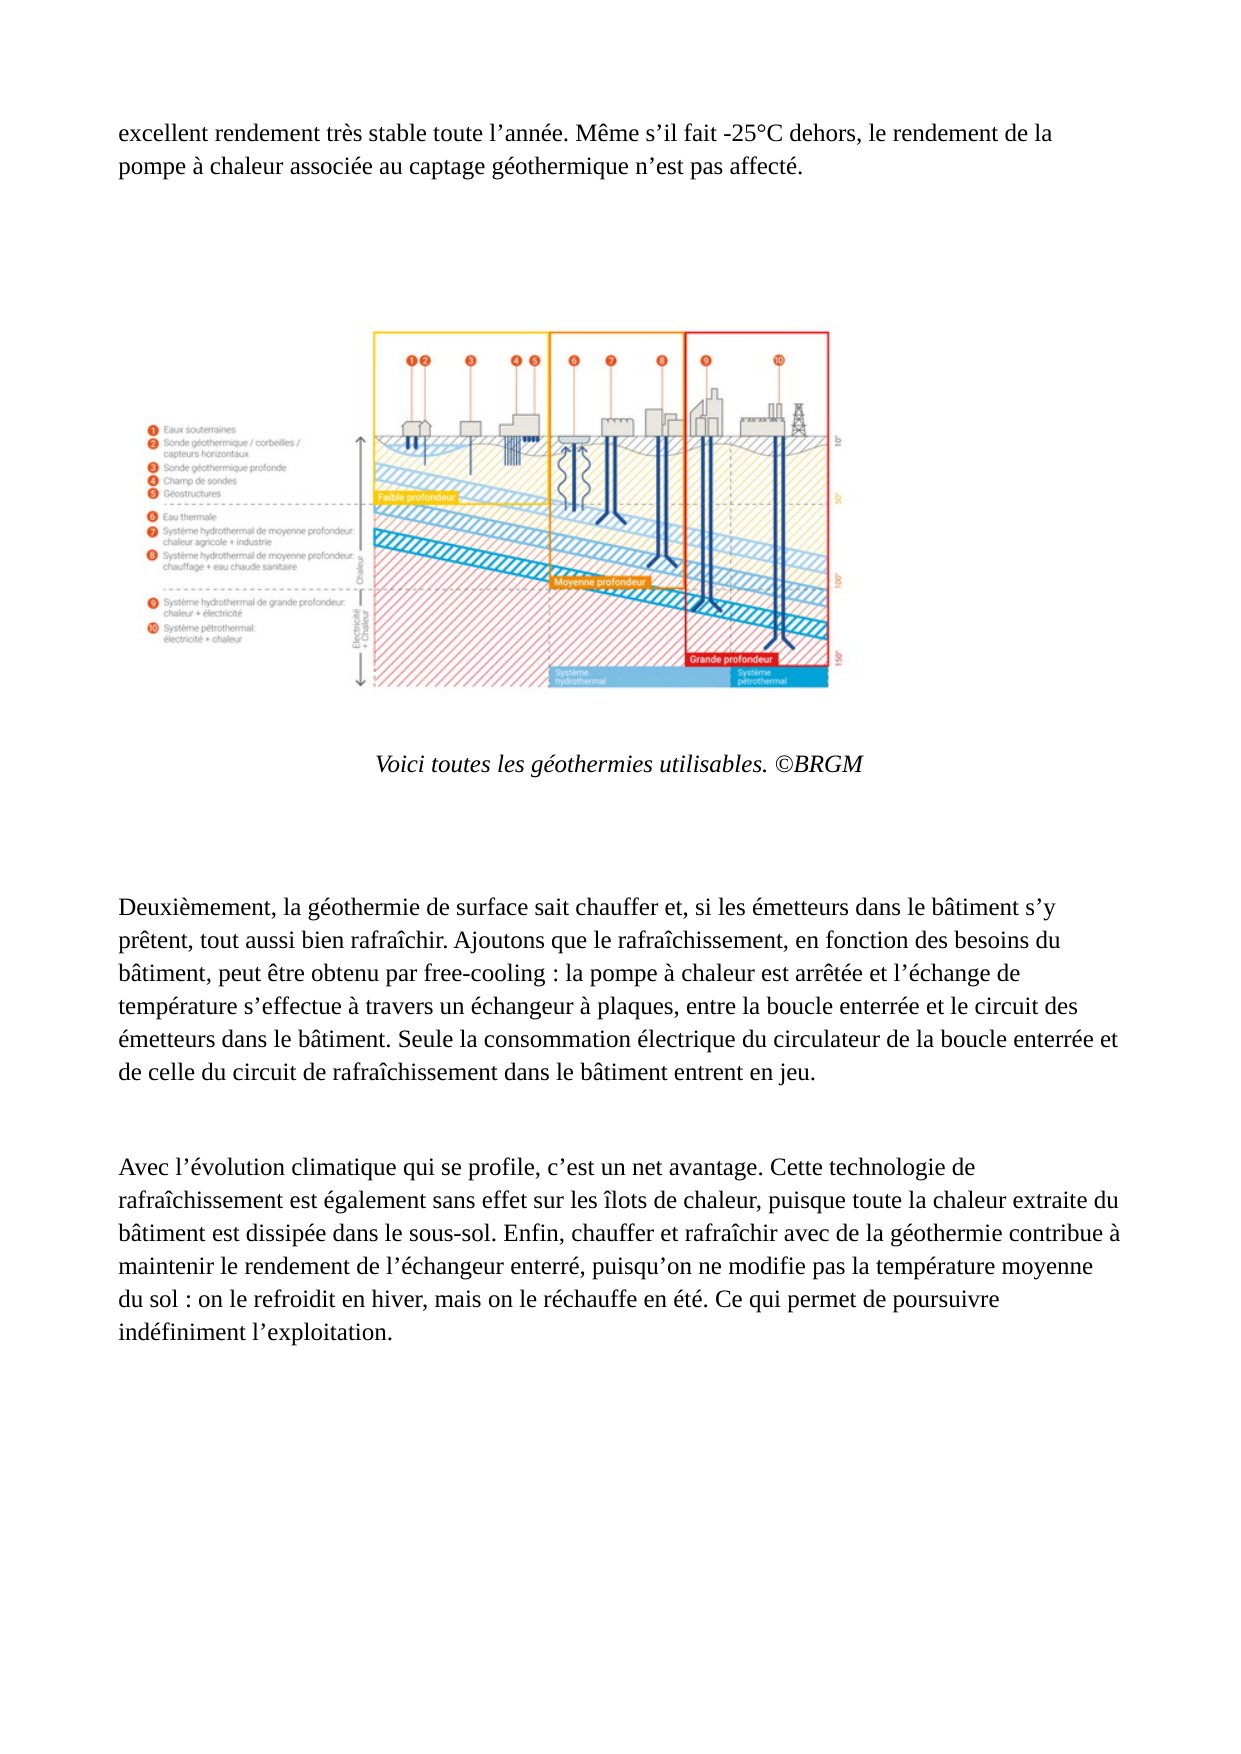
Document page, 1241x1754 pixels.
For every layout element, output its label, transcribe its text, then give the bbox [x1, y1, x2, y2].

text excellent rendement très stable toute l’année. Même s’il fait -25°C dehors, le rendement de la pompe à chaleur associée au captage géothermique n’est pas affecté. [118, 118, 1122, 180]
picture [118, 293, 869, 731]
text Voici toutes les géothermies utilisables. ©BRGM [118, 749, 1122, 778]
text Deuxièmement, la géothermie de surface sait chauffer et, si les émetteurs dans le bâtiment s’y prêtent, tout aussi bien rafraîchir. Ajoutons que le rafraîchissement, en fonction des besoins du bâtiment, peut être obtenu par free-cooling : la pompe à chaleur est arrêtée et l’échange de température s’effectue à travers un échangeur à plaques, entre la boucle enterrée et le circuit des émetteurs dans le bâtiment. Seule la consommation électrique du circulateur de la boucle enterrée et de celle du circuit de rafraîchissement dans le bâtiment entrent en jeu. [118, 892, 1122, 1086]
text Avec l’évolution climatique qui se profile, c’est un net avantage. Cette technologie de rafraîchissement est également sans effet sur les îlots de chaleur, puisque toute la chaleur extraite du bâtiment est dissipée dans le sous-sol. Enfin, chauffer et rafraîchir avec de la géothermie contribue à maintenir le rendement de l’échangeur enterré, puisqu’on ne modifie pas la température moyenne du sol : on le refroidit en hiver, mais on le réchauffe en été. Ce qui permet de poursuivre indéfiniment l’exploitation. [118, 1152, 1122, 1346]
